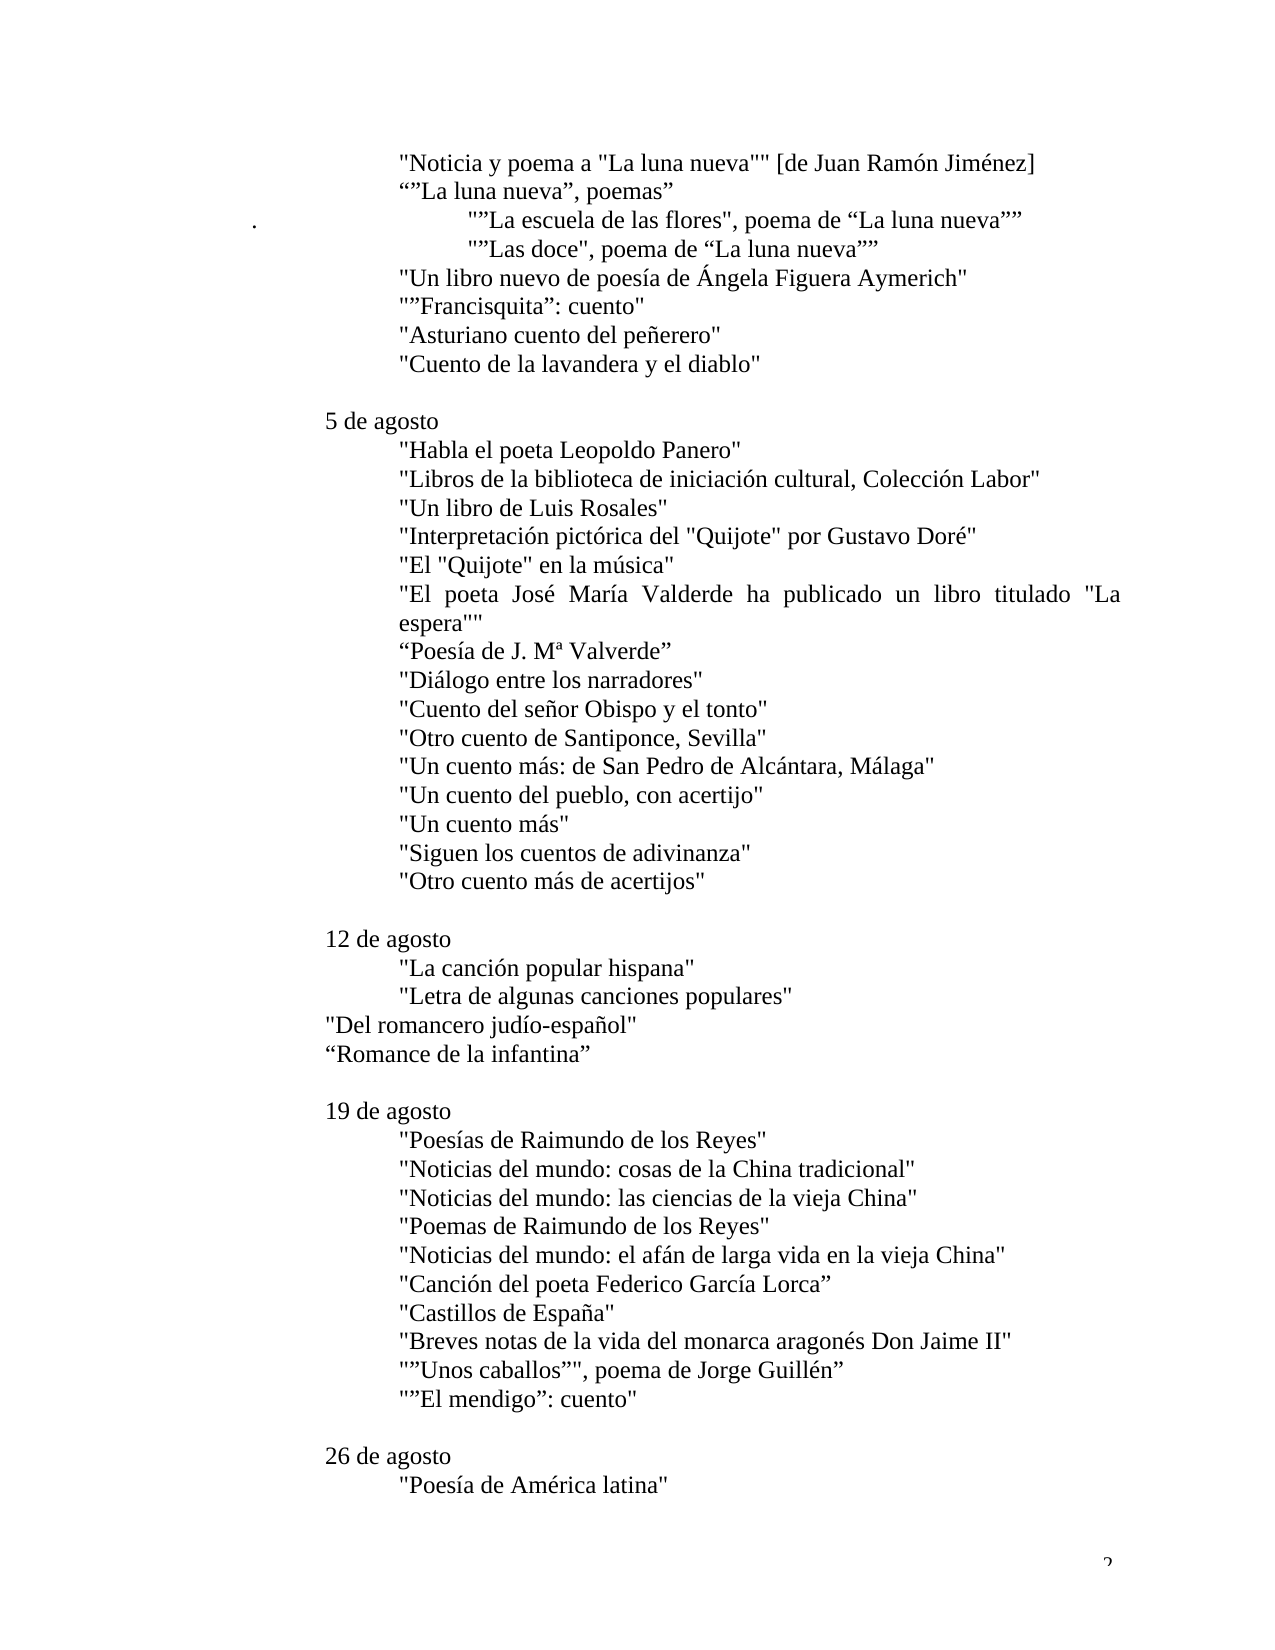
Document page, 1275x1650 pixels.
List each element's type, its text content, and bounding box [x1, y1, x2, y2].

text "Poemas de Raimundo de los Reyes" [177, 1211, 1122, 1240]
text "Libros de la biblioteca de iniciación cultural, Colección Labor" [177, 464, 1122, 493]
text "Otro cuento más de acertijos" [177, 866, 1122, 895]
text "Otro cuento de Santiponce, Sevilla" [177, 723, 1122, 751]
text "Diálogo entre los narradores" [177, 665, 1122, 694]
text "Noticias del mundo: el afán de larga vida en la vieja China" [177, 1240, 1122, 1269]
text “”La luna nueva”, poemas” [177, 176, 1122, 205]
text "Interpretación pictórica del "Quijote" por Gustavo Doré" [177, 521, 1122, 550]
text 26 de agosto [177, 1441, 1122, 1470]
text “Romance de la infantina” [177, 1039, 1122, 1068]
text "Poesías de Raimundo de los Reyes" [177, 1125, 1122, 1154]
text "Un cuento más: de San Pedro de Alcántara, Málaga" [177, 751, 1122, 780]
text "”Unos caballos”", poema de Jorge Guillén” [177, 1355, 1122, 1384]
text "Un cuento del pueblo, con acertijo" [177, 780, 1122, 809]
text "Noticias del mundo: cosas de la China tradicional" [177, 1154, 1122, 1183]
text "Breves notas de la vida del monarca aragonés Don Jaime II" [177, 1326, 1122, 1355]
text 12 de agosto [177, 924, 1122, 953]
text "Cuento de la lavandera y el diablo" [177, 349, 1122, 378]
text "Habla el poeta Leopoldo Panero" [177, 435, 1122, 464]
text "”Francisquita”: cuento" [177, 291, 1122, 320]
text "Un libro de Luis Rosales" [177, 493, 1122, 521]
text "Asturiano cuento del peñerero" [177, 320, 1122, 349]
text "La canción popular hispana" [177, 953, 1122, 981]
subtitle "”La escuela de las flores", poema de “La luna nueva”” "”Las doce", poema de “La luna nueva”” [251, 205, 1122, 263]
text "Noticia y poema a "La luna nueva"" [de Juan Ramón Jiménez] [177, 148, 1122, 176]
text "Castillos de España" [177, 1298, 1122, 1326]
text "Un libro nuevo de poesía de Ángela Figuera Aymerich" [177, 263, 1122, 291]
text “Poesía de J. Mª Valverde” [177, 636, 1122, 665]
text "Canción del poeta Federico García Lorca” [177, 1269, 1122, 1298]
text "El "Quijote" en la música" [177, 550, 1122, 579]
text "Noticias del mundo: las ciencias de la vieja China" [177, 1183, 1122, 1211]
text "Letra de algunas canciones populares" [177, 981, 1122, 1010]
text 19 de agosto [177, 1096, 1122, 1125]
text "Poesía de América latina" [177, 1470, 1122, 1499]
text "”El mendigo”: cuento" [177, 1384, 1122, 1413]
text 5 de agosto [177, 406, 1122, 435]
text "El poeta José María Valderde ha publicado un libro titulado "La espera"" [399, 579, 1122, 636]
text "Cuento del señor Obispo y el tonto" [177, 694, 1122, 723]
text "Siguen los cuentos de adivinanza" [177, 838, 1122, 866]
text "Un cuento más" [177, 809, 1122, 838]
text "Del romancero judío-español" [177, 1010, 1122, 1039]
